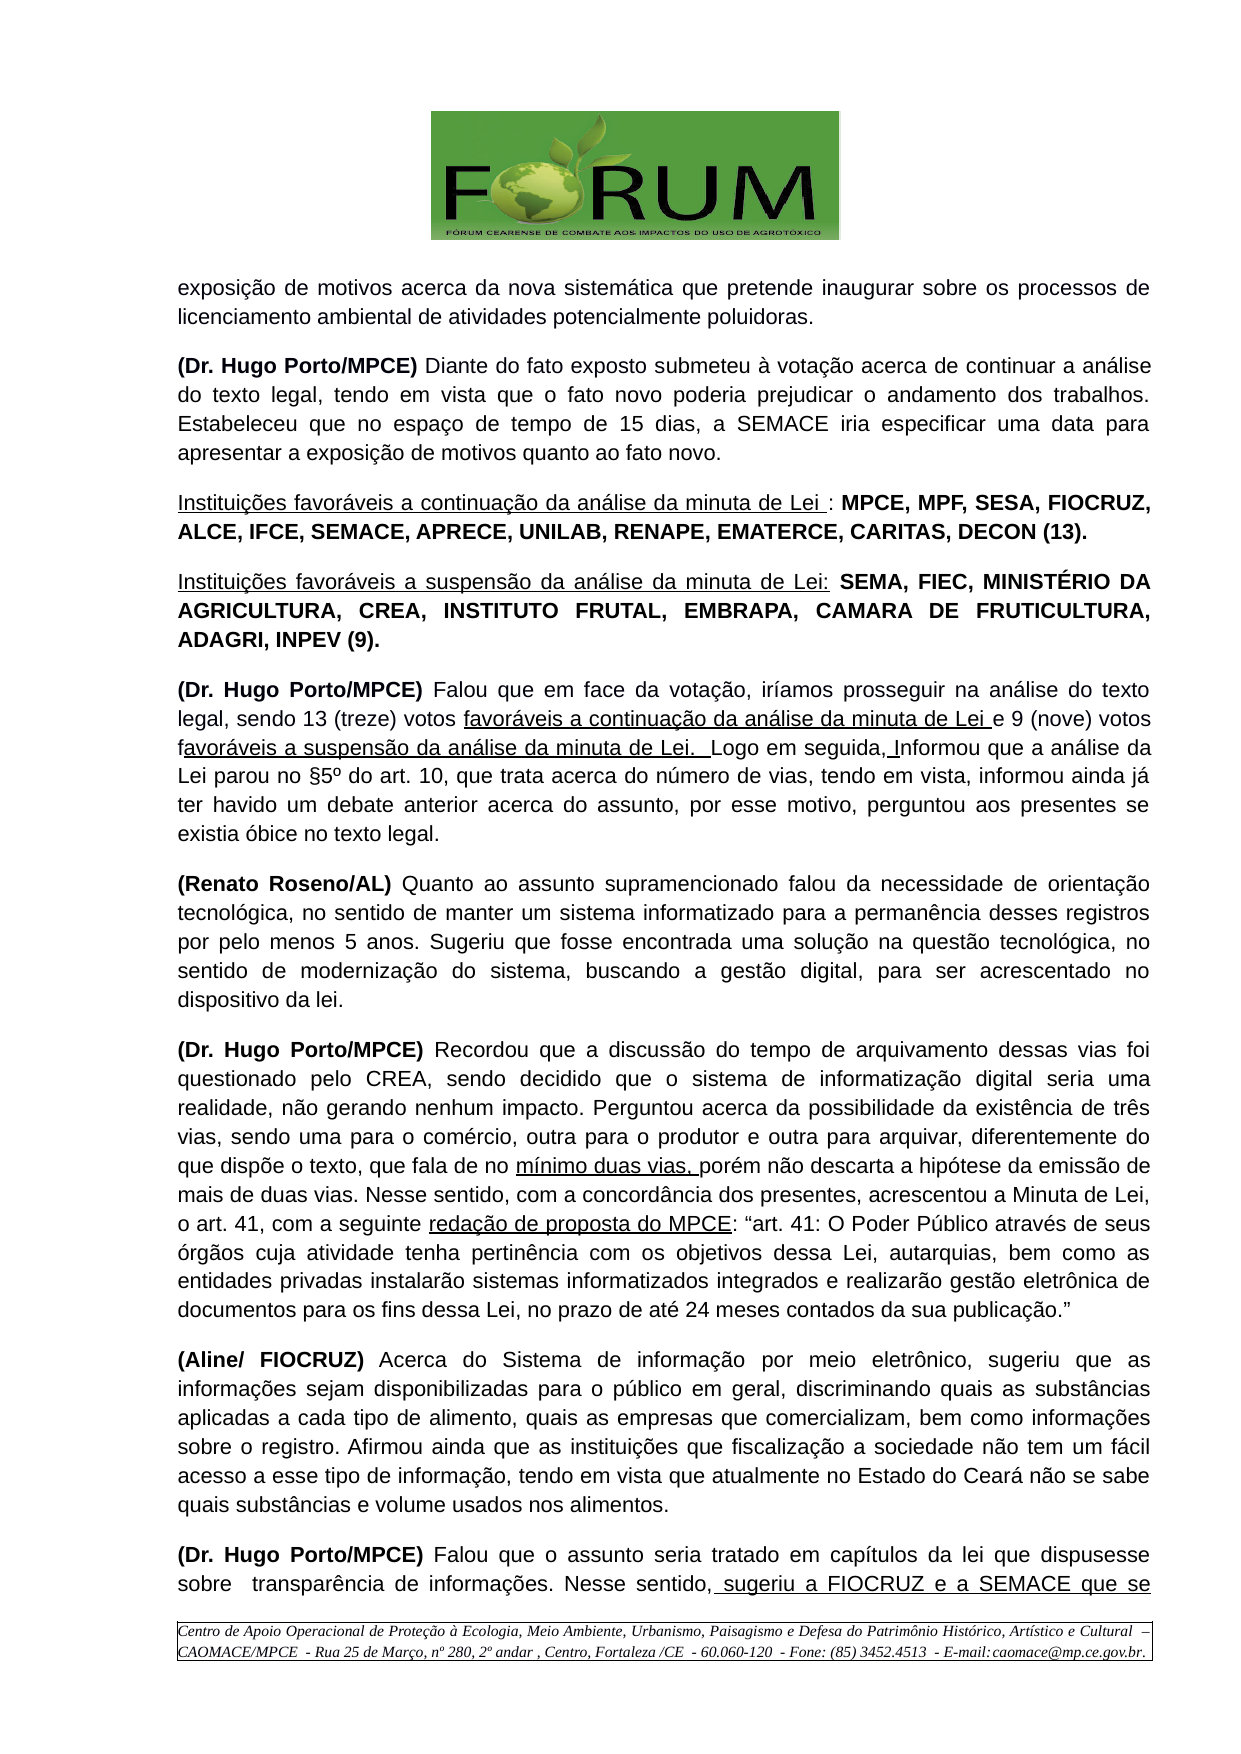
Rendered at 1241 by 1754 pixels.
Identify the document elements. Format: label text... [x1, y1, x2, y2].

text (Dr. Hugo Porto/MPCE) Recordou que a discussão do tempo de arquivamento dessas vias foi questionado pelo CREA, sendo decidido que o sistema de informatização digital seria uma realidade, não gerando nenhum impacto. Perguntou acerca da possibilidade da existência de três vias, sendo uma para o comércio, outra para o produtor e outra para arquivar, diferentemente do que dispõe o texto, que fala de no mínimo duas vias, porém não descarta a hipótese da emissão de mais de duas vias. Nesse sentido, com a concordância dos presentes, acrescentou a Minuta de Lei, o art. 41, com a seguinte redação de proposta do MPCE: “art. 41: O Poder Público através de seus órgãos cuja atividade tenha pertinência com os objetivos dessa Lei, autarquias, bem como as entidades privadas instalarão sistemas informatizados integrados e realizarão gestão eletrônica de documentos para os fins dessa Lei, no prazo de até 24 meses contados da sua publicação.” [177, 1037, 1151, 1323]
text (Renato Roseno/AL) Quanto ao assunto supramencionado falou da necessidade de orientação tecnológica, no sentido de manter um sistema informatizado para a permanência desses registros por pelo menos 5 anos. Sugeriu que fosse encontrada uma solução na questão tecnológica, no sentido de modernização do sistema, buscando a gestão digital, para ser acrescentado no dispositivo da lei. [177, 871, 1151, 1012]
text Instituições favoráveis a continuação da análise da minuta de Lei : MPCE, MPF, SESA, FIOCRUZ, ALCE, IFCE, SEMACE, APRECE, UNILAB, RENAPE, EMATERCE, CARITAS, DECON (13). [177, 490, 1151, 544]
text (Dr. Hugo Porto/MPCE) Diante do fato exposto submeteu à votação acerca de continuar a análise do texto legal, tendo em vista que o fato novo poderia prejudicar o andamento dos trabalhos. Estabeleceu que no espaço de tempo de 15 dias, a SEMACE iria especificar uma data para apresentar a exposição de motivos quanto ao fato novo. [177, 353, 1151, 466]
text (Dr. Hugo Porto/MPCE) Falou que em face da votação, iríamos prosseguir na análise do texto legal, sendo 13 (treze) votos favoráveis a continuação da análise da minuta de Lei e 9 (nove) votos favoráveis a suspensão da análise da minuta de Lei. Logo em seguida, Informou que a análise da Lei parou no §5º do art. 10, que trata acerca do número de vias, tendo em vista, informou ainda já ter havido um debate anterior acerca do assunto, por esse motivo, perguntou aos presentes se existia óbice no texto legal. [177, 677, 1151, 847]
text exposição de motivos acerca da nova sistemática que pretende inaugurar sobre os processos de licenciamento ambiental de atividades potencialmente poluidoras. [177, 275, 1151, 329]
text (Dr. Hugo Porto/MPCE) Falou que o assunto seria tratado em capítulos da lei que dispusesse sobre transparência de informações. Nesse sentido, sugeriu a FIOCRUZ e a SEMACE que se [177, 1542, 1151, 1596]
text Instituições favoráveis a suspensão da análise da minuta de Lei: SEMA, FIEC, MINISTÉRIO DA AGRICULTURA, CREA, INSTITUTO FRUTAL, EMBRAPA, CAMARA DE FRUTICULTURA, ADAGRI, INPEV (9). [177, 569, 1151, 652]
text (Aline/ FIOCRUZ) Acerca do Sistema de informação por meio eletrônico, sugeriu que as informações sejam disponibilizadas para o público em geral, discriminando quais as substâncias aplicadas a cada tipo de alimento, quais as empresas que comercializam, bem como informações sobre o registro. Afirmou ainda que as instituições que fiscalização a sociedade não tem um fácil acesso a esse tipo de informação, tendo em vista que atualmente no Estado do Ceará não se sabe quais substâncias e volume usados nos alimentos. [177, 1347, 1151, 1517]
